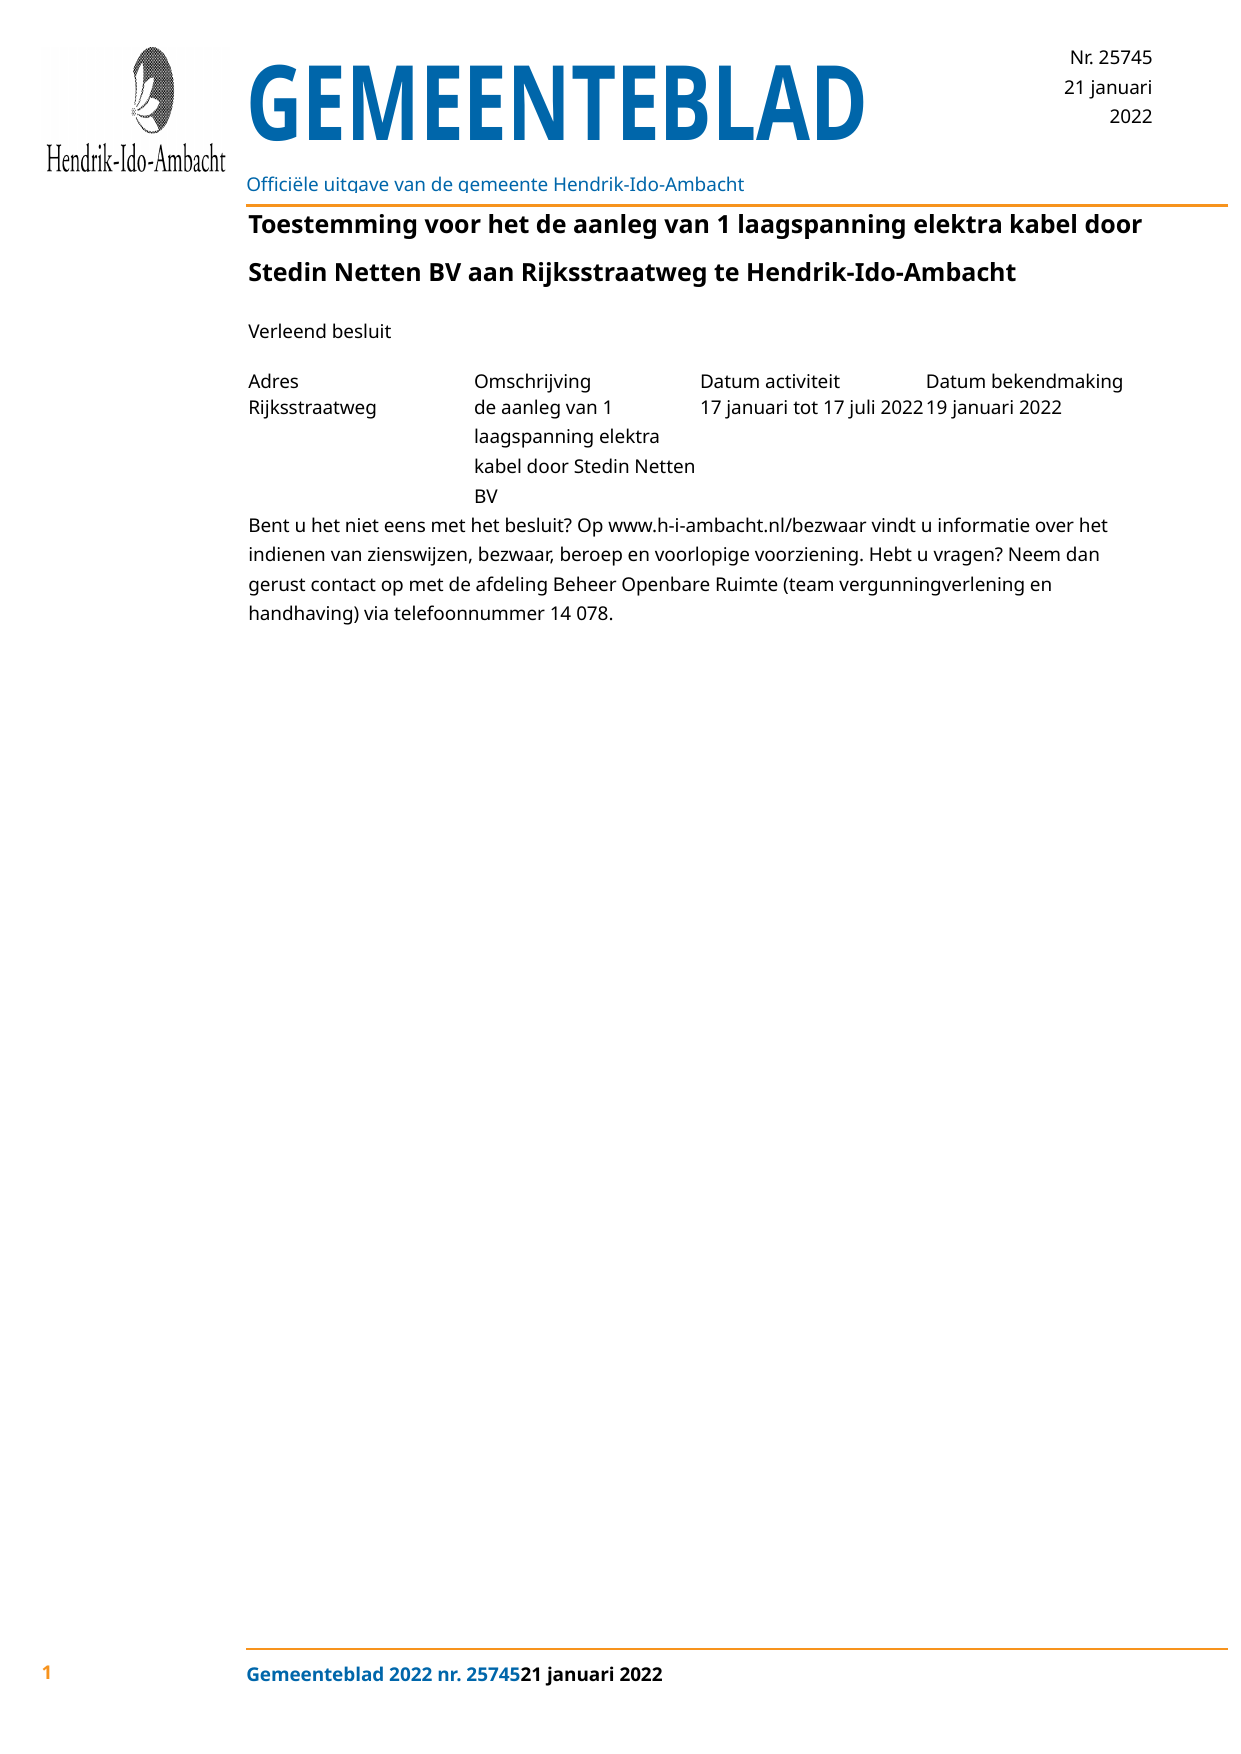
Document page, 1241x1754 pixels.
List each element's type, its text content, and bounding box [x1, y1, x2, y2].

table_header Datum activiteit [700, 369, 926, 394]
table_cell 19 januari 2022 [926, 394, 1152, 509]
table_cell 17 januari tot 17 juli 2022 [700, 394, 926, 509]
table_header Omschrijving [474, 369, 700, 394]
table_cell Rijksstraatweg [248, 394, 474, 509]
picture [41, 47, 231, 172]
table_cell de aanleg van 1 laagspanning elektra kabel door Stedin Netten BV [474, 394, 700, 509]
text Toestemming voor het de aanleg van 1 laagspanning elektra kabel door Stedin Netten BV aan Rijksstraatweg te Hendrik-Ido-Ambacht [248, 207, 1152, 288]
text Verleend besluit [248, 318, 1152, 344]
table_header Datum bekendmaking [926, 369, 1152, 394]
table_header Adres [248, 369, 474, 394]
text Bent u het niet eens met het besluit? Op www.h-i-ambacht.nl/bezwaar vindt u informatie over het indienen van zienswijzen, bezwaar, beroep en voorlopige voorziening. Hebt u vragen? Neem dan gerust contact op met de afdeling Beheer Openbare Ruimte (team vergunningverlening en handhaving) via telefoonnummer 14 078. [248, 512, 1152, 626]
